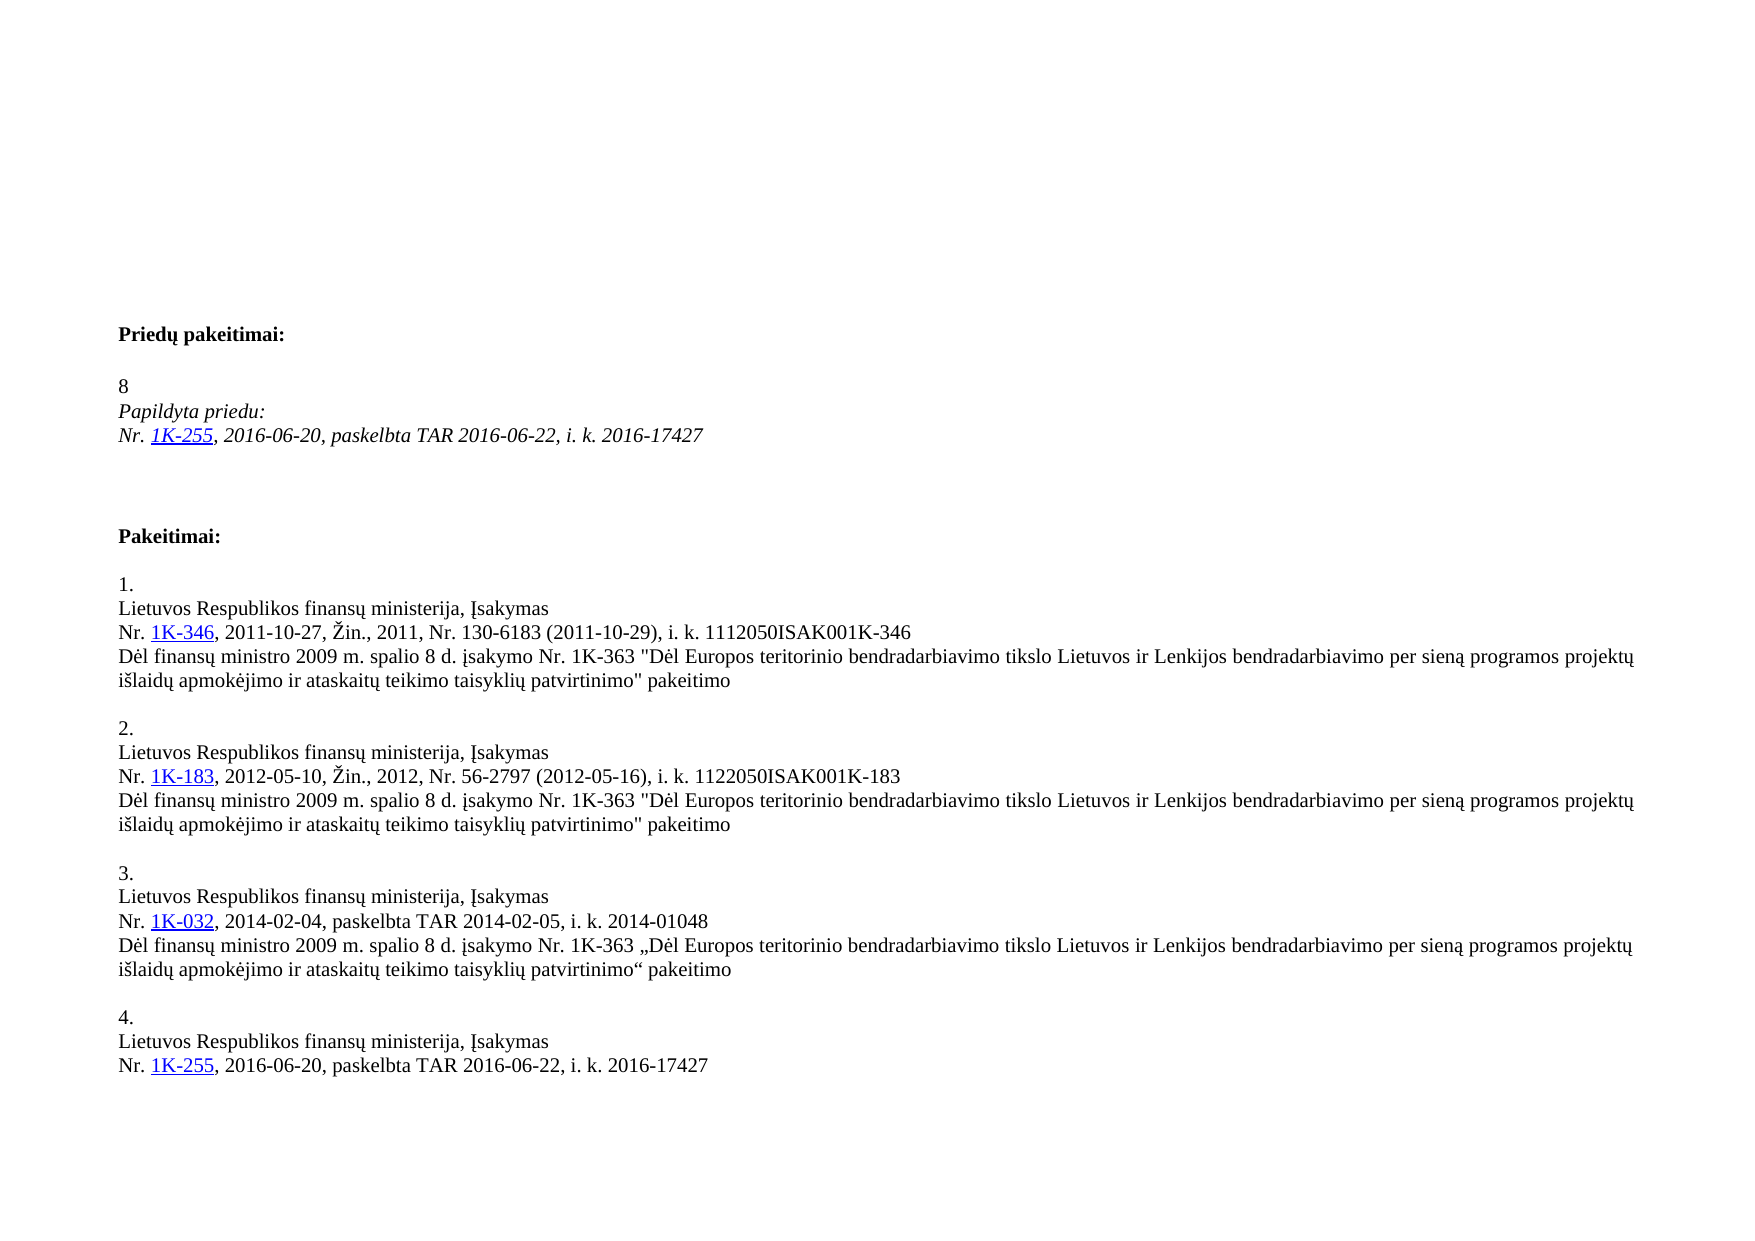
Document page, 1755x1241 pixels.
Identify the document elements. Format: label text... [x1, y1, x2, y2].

text Papildyta priedu: [118, 398, 1636, 423]
text 3. [118, 860, 1636, 884]
text 4. [118, 1005, 1636, 1029]
text Lietuvos Respublikos finansų ministerija, Įsakymas [118, 740, 1636, 764]
text Nr. 1K-346, 2011-10-27, Žin., 2011, Nr. 130-6183 (2011-10-29), i. k. 1112050ISAK001K-346 [118, 620, 1636, 644]
text Lietuvos Respublikos finansų ministerija, Įsakymas [118, 596, 1636, 620]
text 2. [118, 716, 1636, 740]
text Dėl finansų ministro 2009 m. spalio 8 d. įsakymo Nr. 1K-363 "Dėl Europos teritorinio bendradarbiavimo tikslo Lietuvos ir Lenkijos bendradarbiavimo per sieną programos projektų išlaidų apmokėjimo ir ataskaitų teikimo taisyklių patvirtinimo" pakeitimo [118, 644, 1636, 692]
text Nr. 1K-032, 2014-02-04, paskelbta TAR 2014-02-05, i. k. 2014-01048 [118, 908, 1636, 933]
text Priedų pakeitimai: [118, 322, 1636, 346]
text Dėl finansų ministro 2009 m. spalio 8 d. įsakymo Nr. 1K-363 "Dėl Europos teritorinio bendradarbiavimo tikslo Lietuvos ir Lenkijos bendradarbiavimo per sieną programos projektų išlaidų apmokėjimo ir ataskaitų teikimo taisyklių patvirtinimo" pakeitimo [118, 788, 1636, 836]
text Nr. 1K-255, 2016-06-20, paskelbta TAR 2016-06-22, i. k. 2016-17427 [118, 423, 1636, 447]
text 1. [118, 572, 1636, 596]
text Nr. 1K-183, 2012-05-10, Žin., 2012, Nr. 56-2797 (2012-05-16), i. k. 1122050ISAK001K-183 [118, 764, 1636, 788]
text Lietuvos Respublikos finansų ministerija, Įsakymas [118, 1029, 1636, 1053]
text Lietuvos Respublikos finansų ministerija, Įsakymas [118, 884, 1636, 908]
text Dėl finansų ministro 2009 m. spalio 8 d. įsakymo Nr. 1K-363 „Dėl Europos teritorinio bendradarbiavimo tikslo Lietuvos ir Lenkijos bendradarbiavimo per sieną programos projektų išlaidų apmokėjimo ir ataskaitų teikimo taisyklių patvirtinimo“ pakeitimo [118, 933, 1636, 981]
text Nr. 1K-255, 2016-06-20, paskelbta TAR 2016-06-22, i. k. 2016-17427 [118, 1053, 1636, 1077]
text Pakeitimai: [118, 523, 1636, 548]
text 8 [118, 374, 1636, 398]
